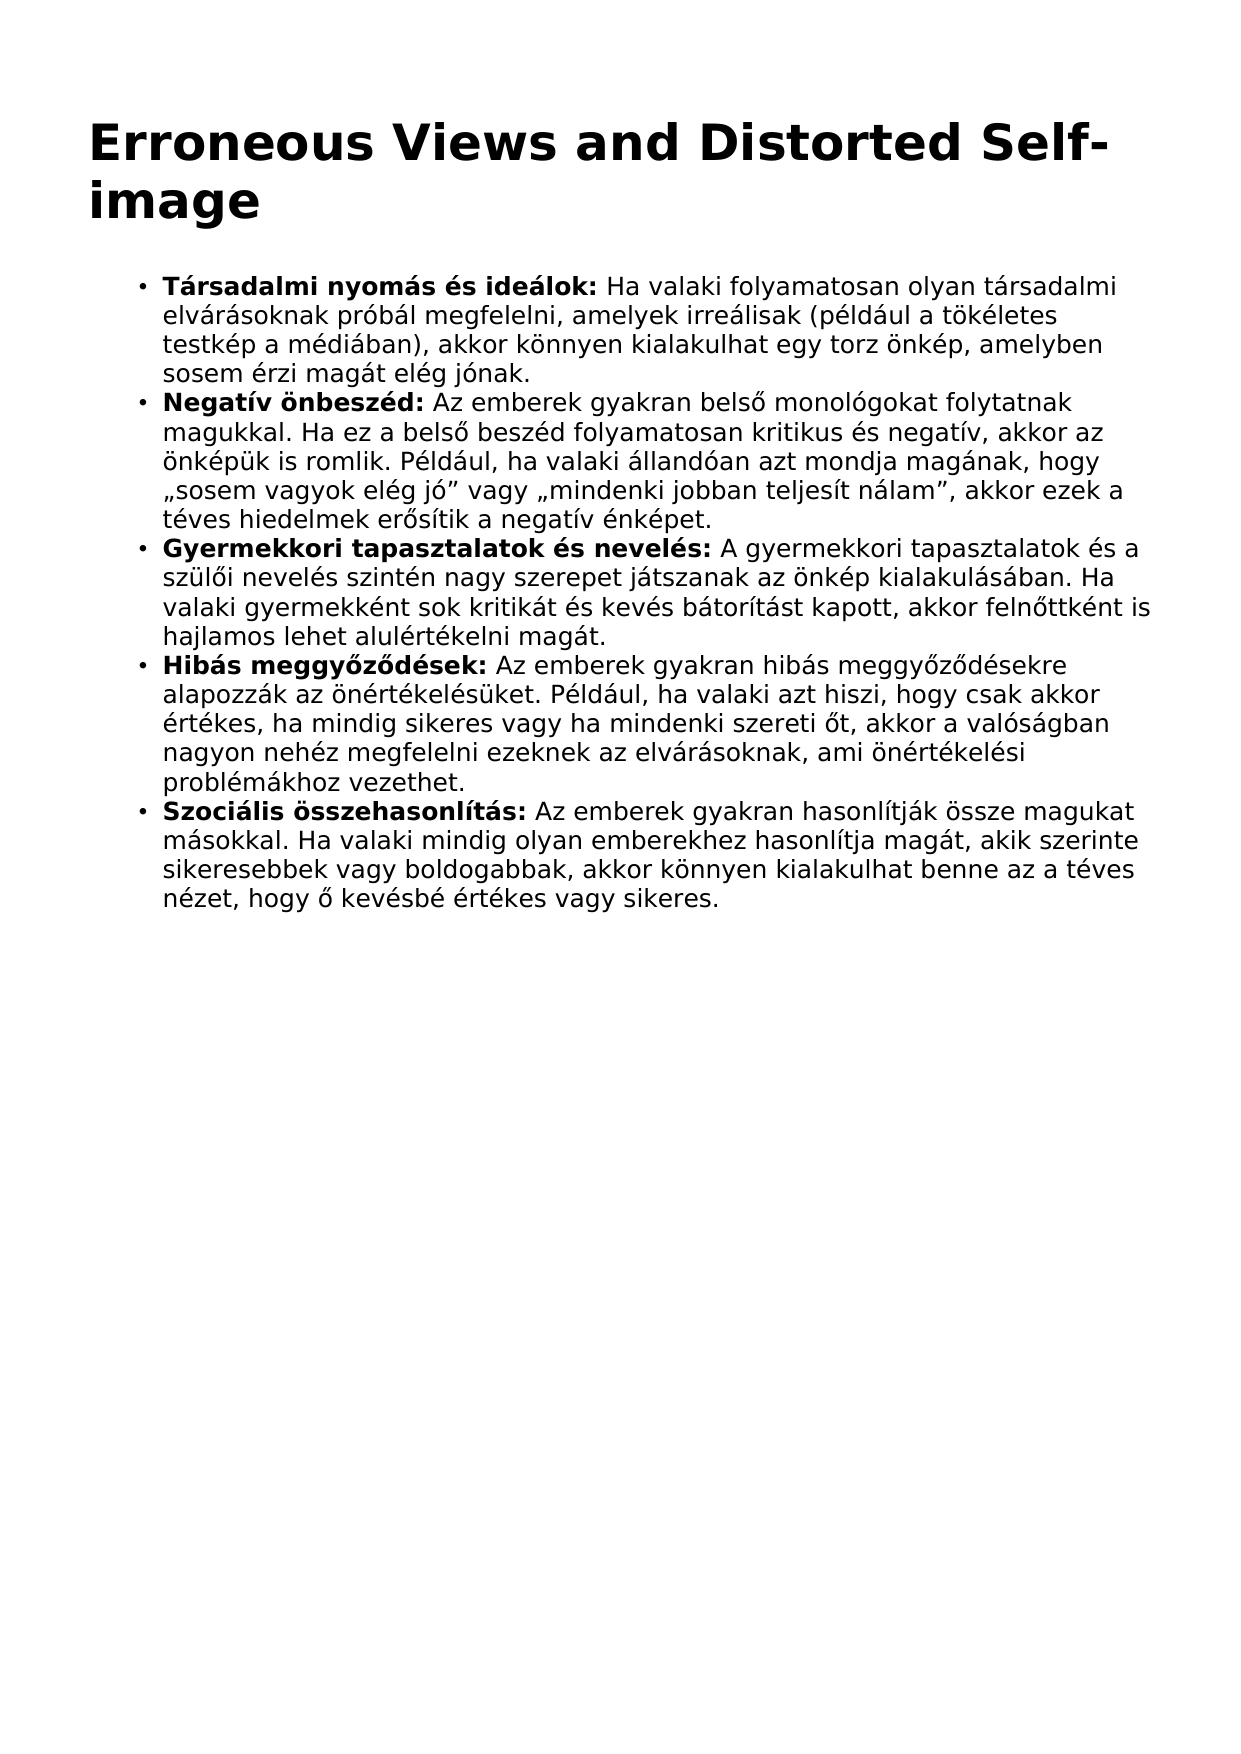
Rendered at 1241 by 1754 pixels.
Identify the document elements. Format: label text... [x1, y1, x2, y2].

list Hibás meggyőződések: Az emberek gyakran hibás meggyőződésekre alapozzák az önértékelésüket. Például, ha valaki azt hiszi, hogy csak akkor értékes, ha mindig sikeres vagy ha mindenki szereti őt, akkor a valóságban nagyon nehéz megfelelni ezeknek az elvárásoknak, ami önértékelési problémákhoz vezethet. [148, 651, 1152, 797]
list Társadalmi nyomás és ideálok: Ha valaki folyamatosan olyan társadalmi elvárásoknak próbál megfelelni, amelyek irreálisak (például a tökéletes testkép a médiában), akkor könnyen kialakulhat egy torz önkép, amelyben sosem érzi magát elég jónak. [148, 272, 1152, 389]
list Szociális összehasonlítás: Az emberek gyakran hasonlítják össze magukat másokkal. Ha valaki mindig olyan emberekhez hasonlítja magát, akik szerinte sikeresebbek vagy boldogabbak, akkor könnyen kialakulhat benne az a téves nézet, hogy ő kevésbé értékes vagy sikeres. [148, 797, 1152, 914]
list Negatív önbeszéd: Az emberek gyakran belső monológokat folytatnak magukkal. Ha ez a belső beszéd folyamatosan kritikus és negatív, akkor az önképük is romlik. Például, ha valaki állandóan azt mondja magának, hogy „sosem vagyok elég jó” vagy „mindenki jobban teljesít nálam”, akkor ezek a téves hiedelmek erősítik a negatív énképet. [148, 389, 1152, 534]
list Gyermekkori tapasztalatok és nevelés: A gyermekkori tapasztalatok és a szülői nevelés szintén nagy szerepet játszanak az önkép kialakulásában. Ha valaki gyermekként sok kritikát és kevés bátorítást kapott, akkor felnőttként is hajlamos lehet alulértékelni magát. [148, 534, 1152, 651]
subtitle Erroneous Views and Distorted Self-image [88, 113, 1152, 230]
